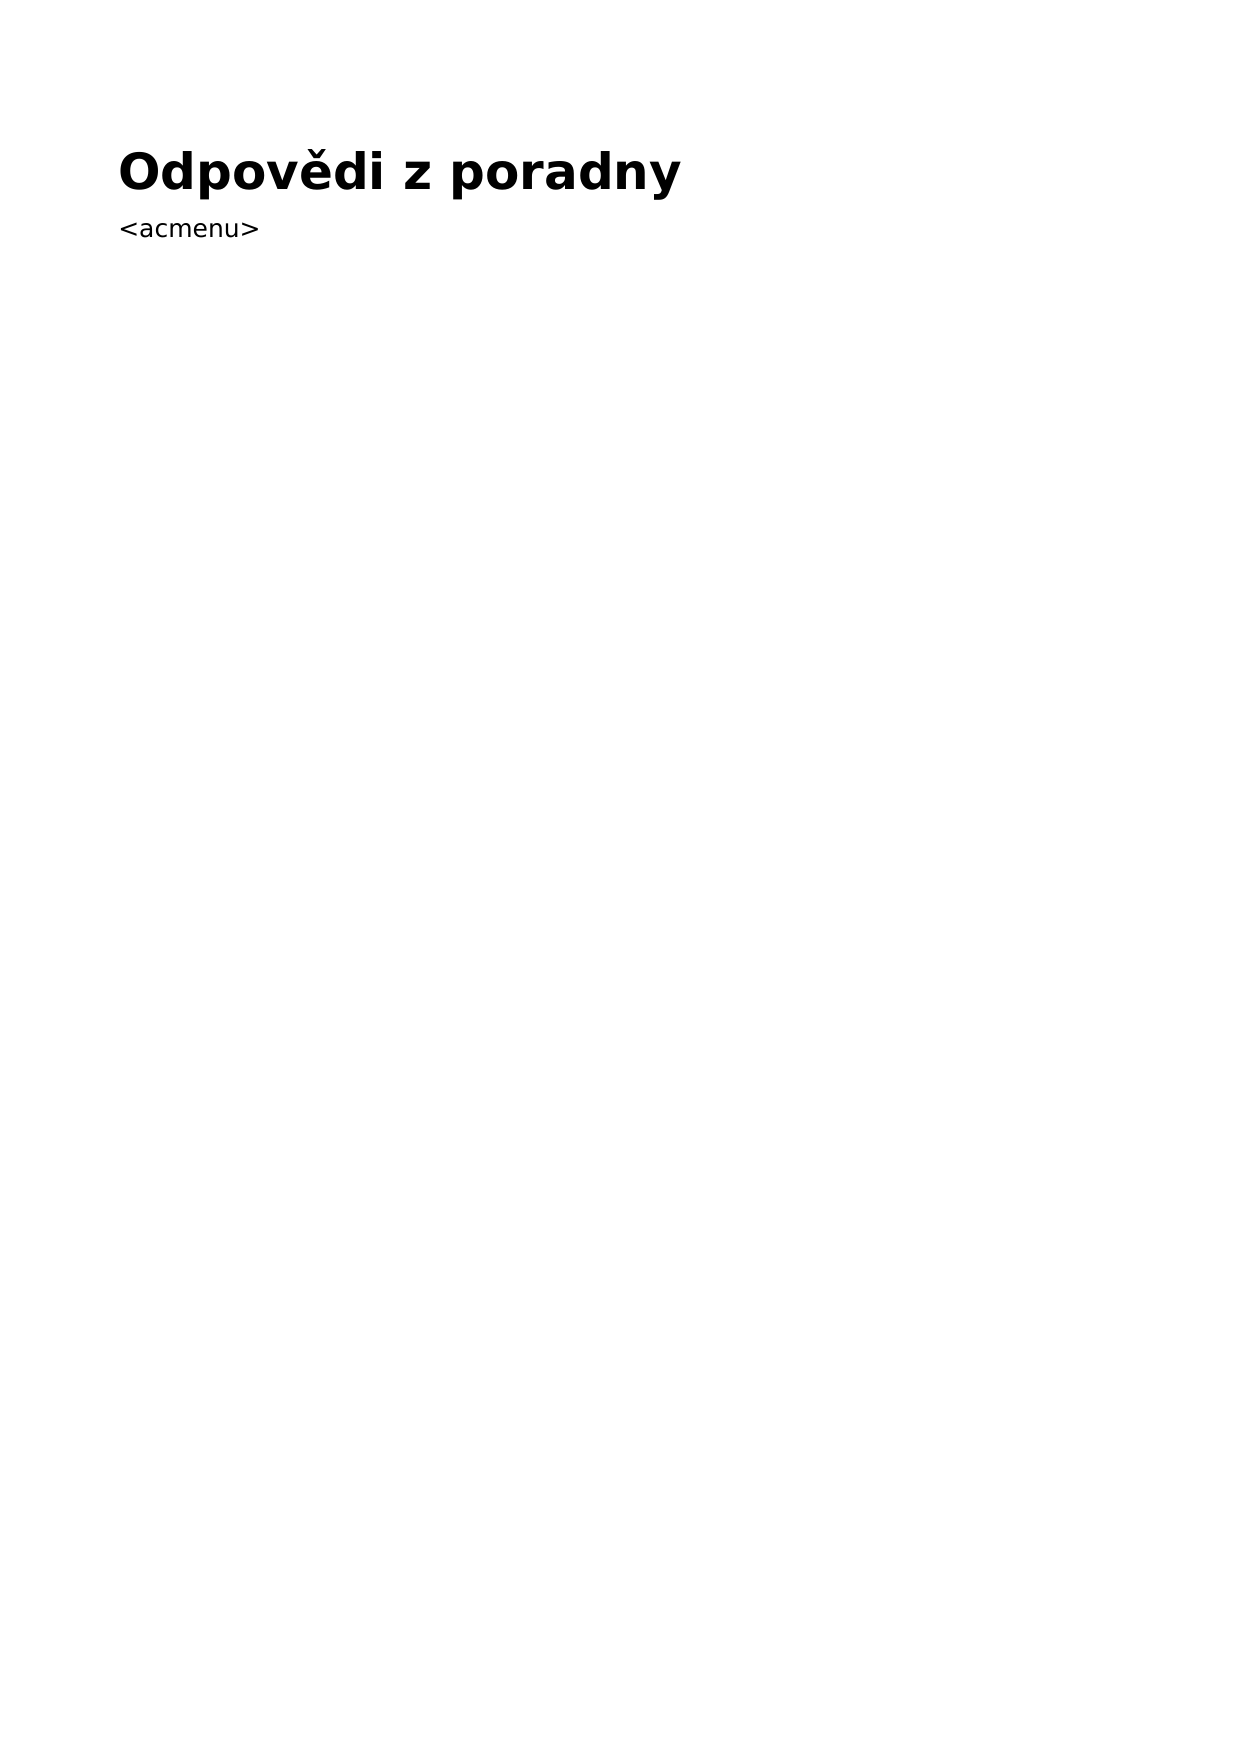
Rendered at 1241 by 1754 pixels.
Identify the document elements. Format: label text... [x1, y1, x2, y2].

subtitle Odpovědi z poradny [118, 143, 1122, 201]
text <acmenu> [118, 214, 1122, 243]
